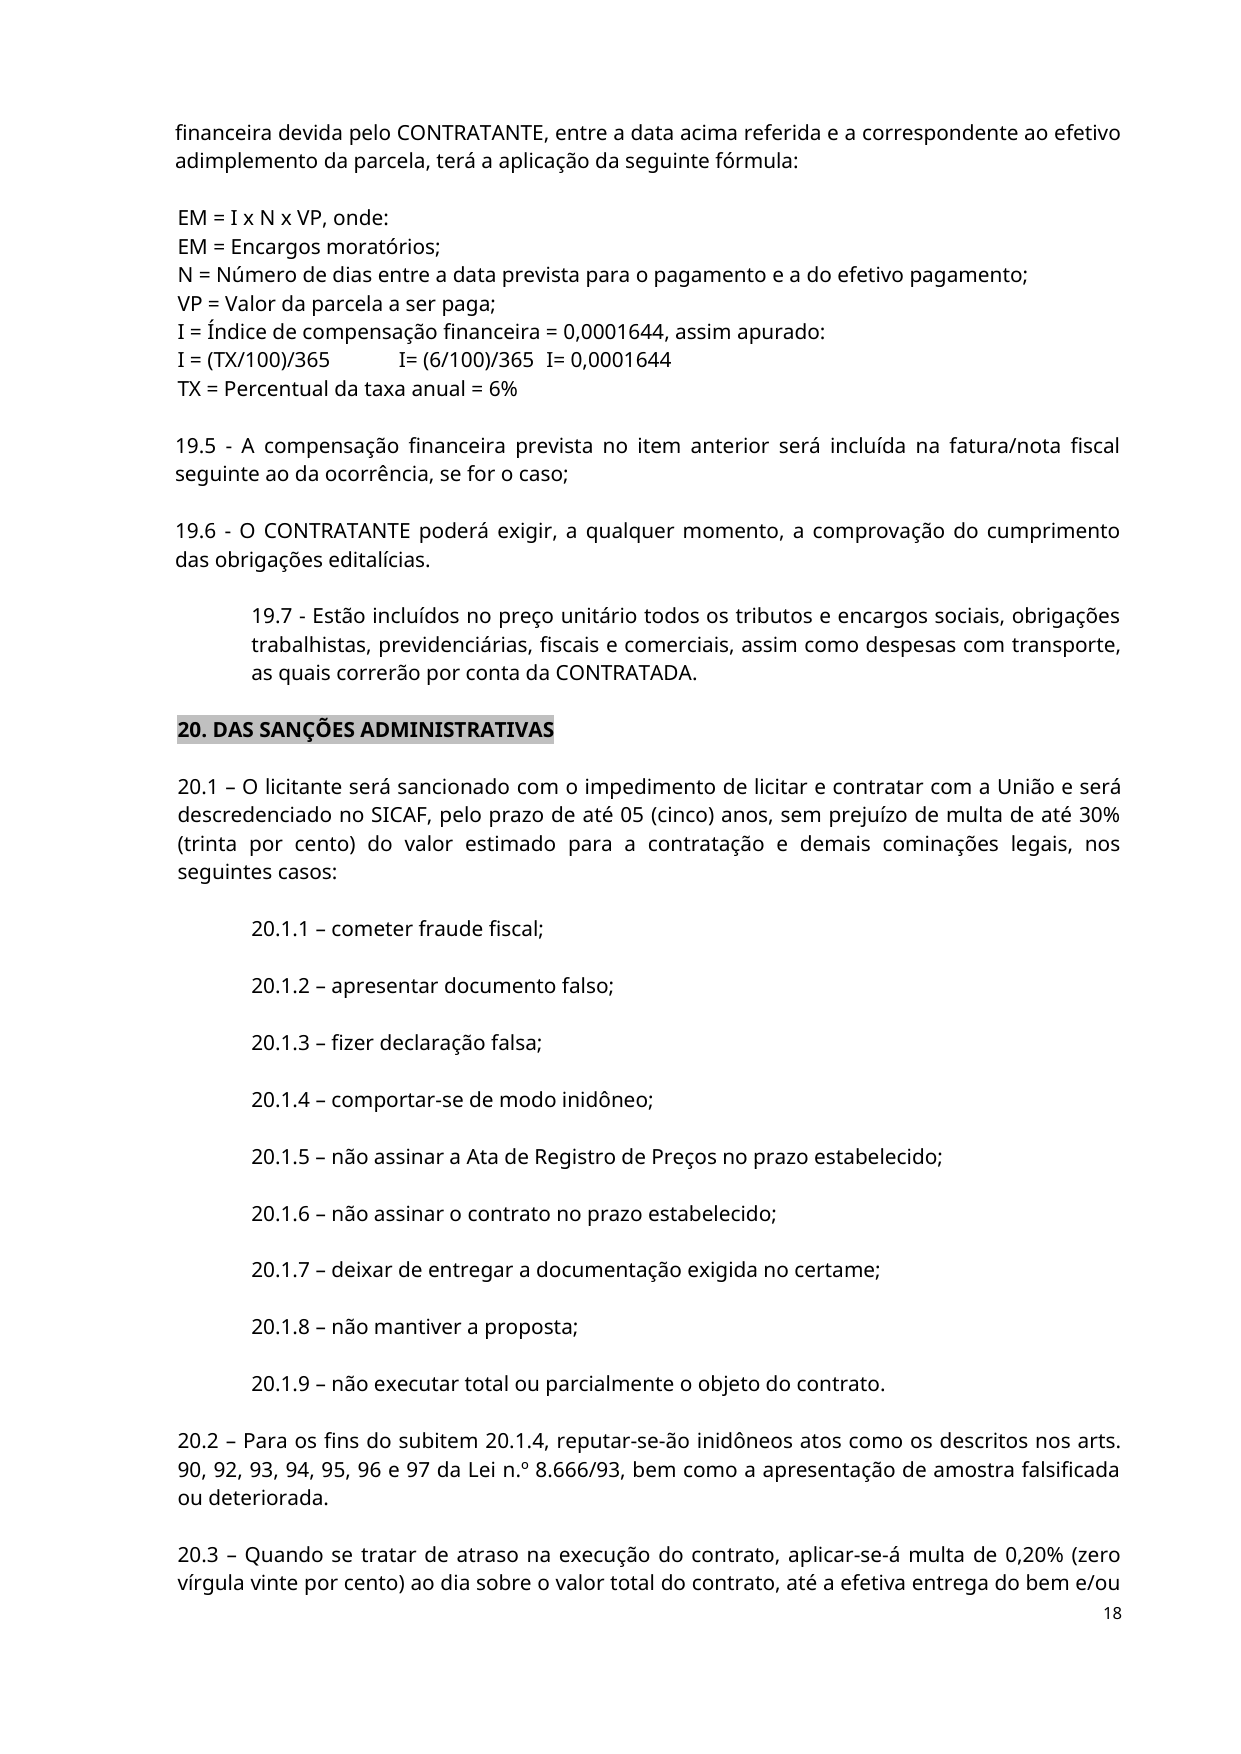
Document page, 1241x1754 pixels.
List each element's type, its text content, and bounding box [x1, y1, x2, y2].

text 20.3 – Quando se tratar de atraso na execução do contrato, aplicar-se-á multa de 0,20% (zero vírgula vinte por cento) ao dia sobre o valor total do contrato, até a efetiva entrega do bem e/ou [177, 1540, 1122, 1597]
text N = Número de dias entre a data prevista para o pagamento e a do efetivo pagamento; [177, 260, 1122, 289]
text 19.7 - Estão incluídos no preço unitário todos os tributos e encargos sociais, obrigações trabalhistas, previdenciárias, fiscais e comerciais, assim como despesas com transporte, as quais correrão por conta da CONTRATADA. [251, 602, 1122, 687]
text TX = Percentual da taxa anual = 6% [177, 374, 1122, 402]
text 20. DAS SANÇÕES ADMINISTRATIVAS [177, 715, 1122, 744]
text 20.1.9 – não executar total ou parcialmente o objeto do contrato. [251, 1369, 1122, 1398]
text 20.1.8 – não mantiver a proposta; [251, 1312, 1122, 1341]
text 20.1.4 – comportar-se de modo inidôneo; [251, 1085, 1122, 1113]
text I = Índice de compensação financeira = 0,0001644, assim apurado: [177, 317, 1122, 346]
text financeira devida pelo CONTRATANTE, entre a data acima referida e a correspondente ao efetivo adimplemento da parcela, terá a aplicação da seguinte fórmula: [175, 118, 1122, 175]
text 20.1.2 – apresentar documento falso; [251, 971, 1122, 1000]
text 19.5 - A compensação financeira prevista no item anterior será incluída na fatura/nota fiscal seguinte ao da ocorrência, se for o caso; [175, 431, 1122, 488]
text EM = I x N x VP, onde: [177, 203, 1122, 232]
text 20.1.1 – cometer fraude fiscal; [251, 914, 1122, 943]
text I = (TX/100)/365 I= (6/100)/365 I= 0,0001644 [177, 346, 1122, 374]
text VP = Valor da parcela a ser paga; [177, 289, 1122, 317]
text EM = Encargos moratórios; [177, 232, 1122, 260]
text 20.1.6 – não assinar o contrato no prazo estabelecido; [251, 1199, 1122, 1227]
text 20.1.3 – fizer declaração falsa; [251, 1028, 1122, 1057]
text 20.1 – O licitante será sancionado com o impedimento de licitar e contratar com a União e será descredenciado no SICAF, pelo prazo de até 05 (cinco) anos, sem prejuízo de multa de até 30% (trinta por cento) do valor estimado para a contratação e demais cominações legais, nos seguintes casos: [177, 772, 1122, 886]
text 20.1.7 – deixar de entregar a documentação exigida no certame; [251, 1256, 1122, 1284]
text 20.1.5 – não assinar a Ata de Registro de Preços no prazo estabelecido; [251, 1142, 1122, 1170]
text 20.2 – Para os fins do subitem 20.1.4, reputar-se-ão inidôneos atos como os descritos nos arts. 90, 92, 93, 94, 95, 96 e 97 da Lei n.º 8.666/93, bem como a apresentação de amostra falsificada ou deteriorada. [177, 1426, 1122, 1512]
text 19.6 - O CONTRATANTE poderá exigir, a qualquer momento, a comprovação do cumprimento das obrigações editalícias. [175, 516, 1122, 573]
